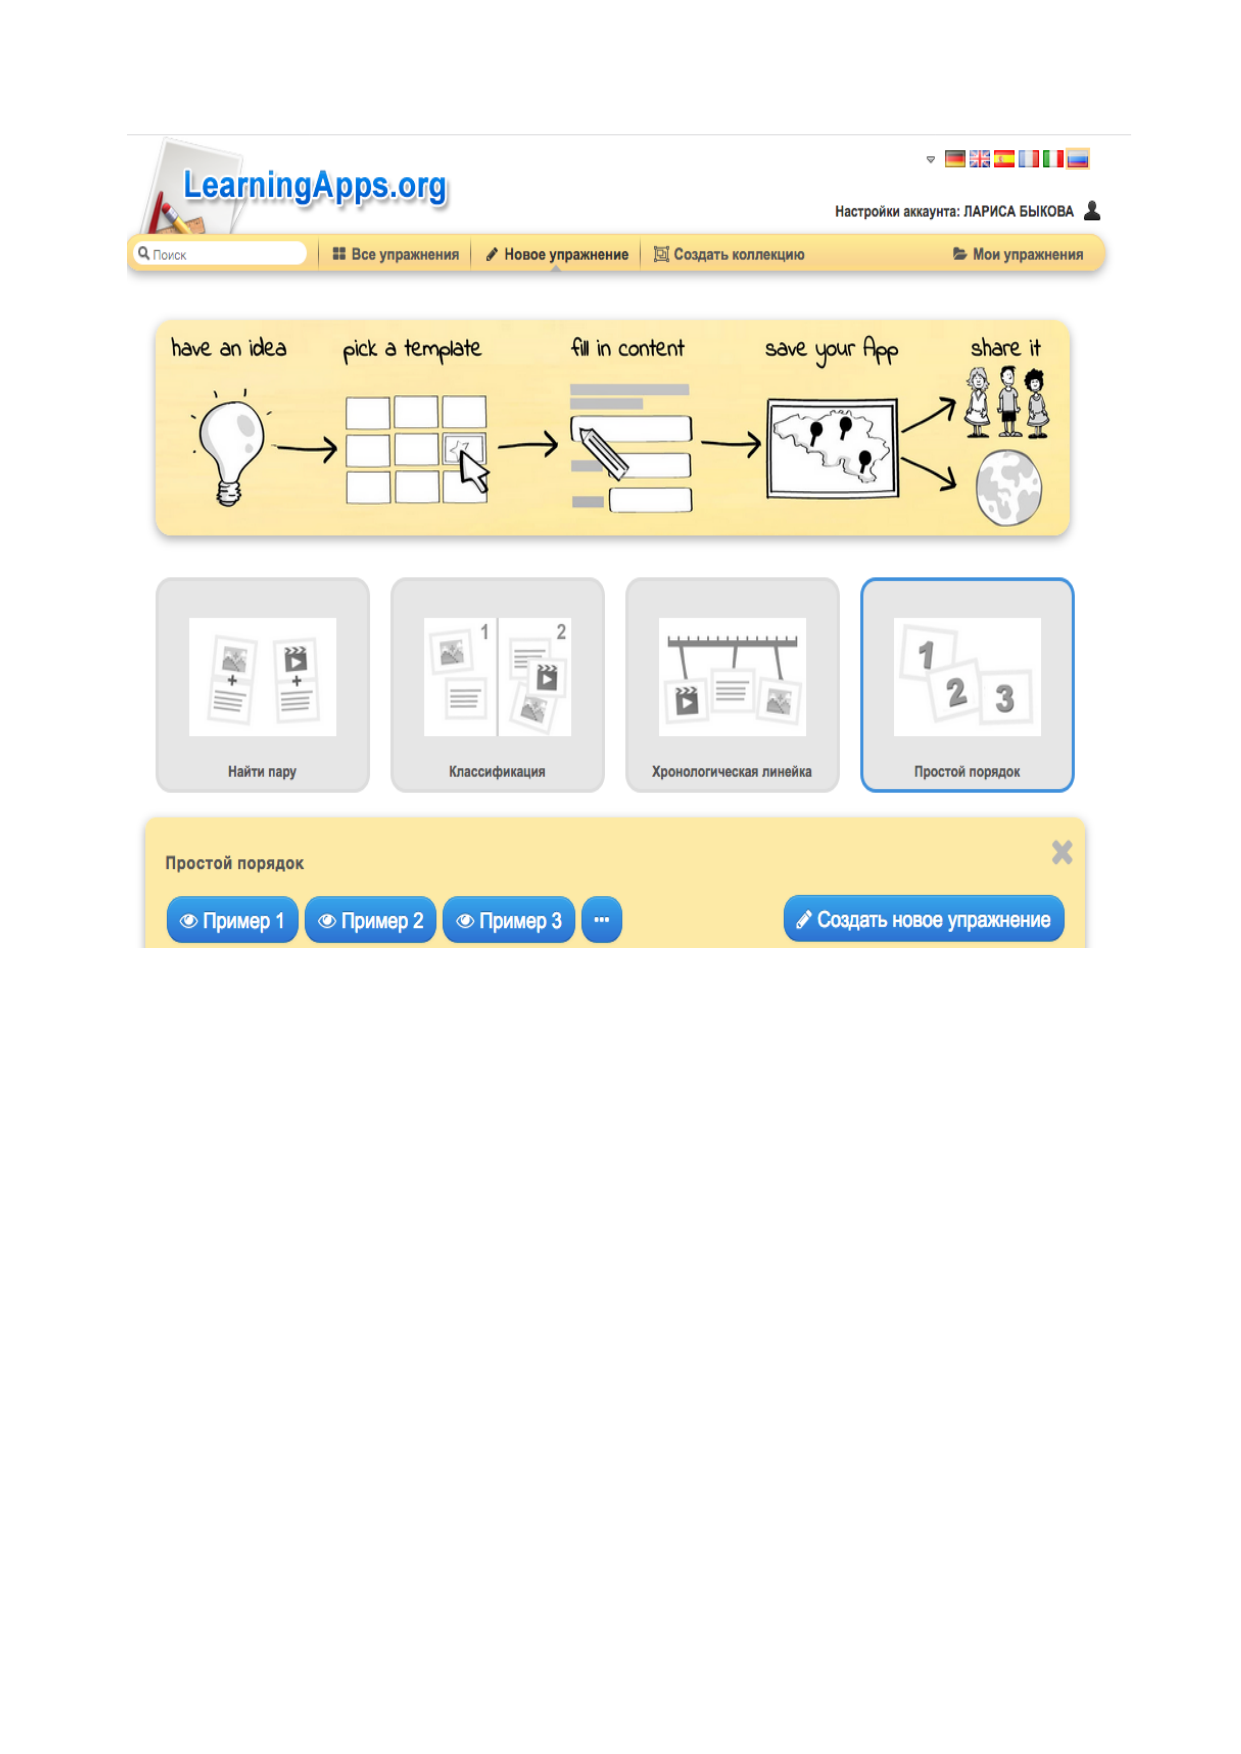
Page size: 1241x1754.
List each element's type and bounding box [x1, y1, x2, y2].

picture [127, 134, 1132, 948]
